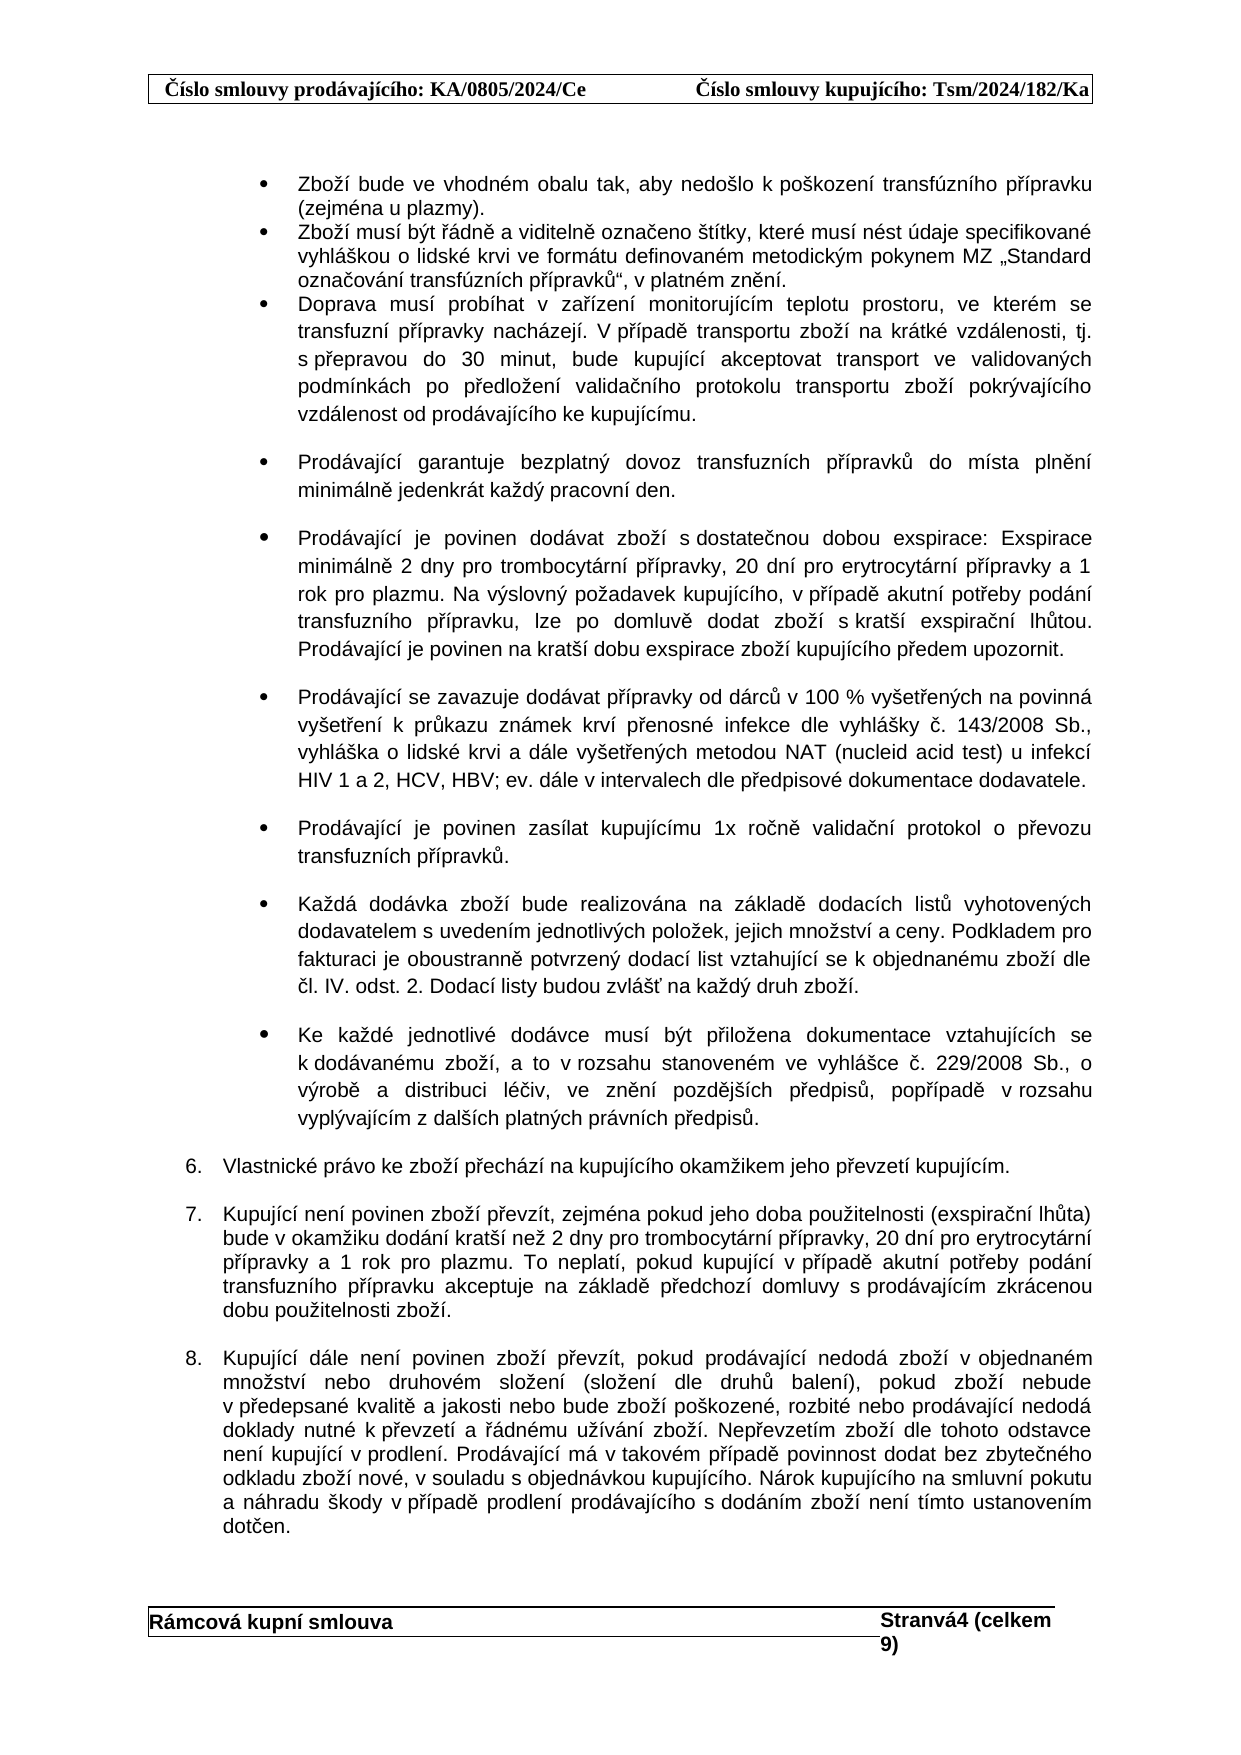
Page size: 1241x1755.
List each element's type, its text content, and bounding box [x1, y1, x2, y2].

list Zboží bude ve vhodném obalu tak, aby nedošlo k poškození transfúzního přípravku (zejména u plazmy). [260, 172, 1093, 220]
list Kupující dále není povinen zboží převzít, pokud prodávající nedodá zboží v objednaném množství nebo druhovém složení (složení dle druhů balení), pokud zboží nebude v předepsané kvalitě a jakosti nebo bude zboží poškozené, rozbité nebo prodávající nedodá doklady nutné k převzetí a řádnému užívání zboží. Nepřevzetím zboží dle tohoto odstavce není kupující v prodlení. Prodávající má v takovém případě povinnost dodat bez zbytečného odkladu zboží nové, v souladu s objednávkou kupujícího. Nárok kupujícího na smluvní pokutu a náhradu škody v případě prodlení prodávajícího s dodáním zboží není tímto ustanovením dotčen. [185, 1346, 1093, 1537]
list Kupující není povinen zboží převzít, zejména pokud jeho doba použitelnosti (exspirační lhůta) bude v okamžiku dodání kratší než 2 dny pro trombocytární přípravky, 20 dní pro erytrocytární přípravky a 1 rok pro plazmu. To neplatí, pokud kupující v případě akutní potřeby podání transfuzního přípravku akceptuje na základě předchozí domluvy s prodávajícím zkrácenou dobu použitelnosti zboží. [185, 1202, 1093, 1322]
list Prodávající garantuje bezplatný dovoz transfuzních přípravků do místa plnění minimálně jedenkrát každý pracovní den. [260, 450, 1093, 502]
list Prodávající se zavazuje dodávat přípravky od dárců v 100 % vyšetřených na povinná vyšetření k průkazu známek krví přenosné infekce dle vyhlášky č. 143/2008 Sb., vyhláška o lidské krvi a dále vyšetřených metodou NAT (nucleid acid test) u infekcí HIV 1 a 2, HCV, HBV; ev. dále v intervalech dle předpisové dokumentace dodavatele. [260, 685, 1093, 791]
list Prodávající je povinen dodávat zboží s dostatečnou dobou exspirace: Exspirace minimálně 2 dny pro trombocytární přípravky, 20 dní pro erytrocytární přípravky a 1 rok pro plazmu. Na výslovný požadavek kupujícího, v případě akutní potřeby podání transfuzního přípravku, lze po domluvě dodat zboží s kratší exspirační lhůtou. Prodávající je povinen na kratší dobu exspirace zboží kupujícího předem upozornit. [260, 526, 1093, 661]
list Ke každé jednotlivé dodávce musí být přiložena dokumentace vztahujících se k dodávanému zboží, a to v rozsahu stanoveném ve vyhlášce č. 229/2008 Sb., o výrobě a distribuci léčiv, ve znění pozdějších předpisů, popřípadě v rozsahu vyplývajícím z dalších platných právních předpisů. [260, 1023, 1093, 1130]
list Každá dodávka zboží bude realizována na základě dodacích listů vyhotovených dodavatelem s uvedením jednotlivých položek, jejich množství a ceny. Podkladem pro fakturaci je oboustranně potvrzený dodací list vztahující se k objednanému zboží dle čl. IV. odst. 2. Dodací listy budou zvlášť na každý druh zboží. [260, 892, 1093, 998]
list Vlastnické právo ke zboží přechází na kupujícího okamžikem jeho převzetí kupujícím. [185, 1154, 1093, 1178]
list Doprava musí probíhat v zařízení monitorujícím teplotu prostoru, ve kterém se transfuzní přípravky nacházejí. V případě transportu zboží na krátké vzdálenosti, tj. s přepravou do 30 minut, bude kupující akceptovat transport ve validovaných podmínkách po předložení validačního protokolu transportu zboží pokrývajícího vzdálenost od prodávajícího ke kupujícímu. [260, 292, 1093, 426]
list Zboží musí být řádně a viditelně označeno štítky, které musí nést údaje specifikované vyhláškou o lidské krvi ve formátu definovaném metodickým pokynem MZ „Standard označování transfúzních přípravků“, v platném znění. [260, 220, 1093, 292]
list Prodávající je povinen zasílat kupujícímu 1x ročně validační protokol o převozu transfuzních přípravků. [260, 816, 1093, 867]
